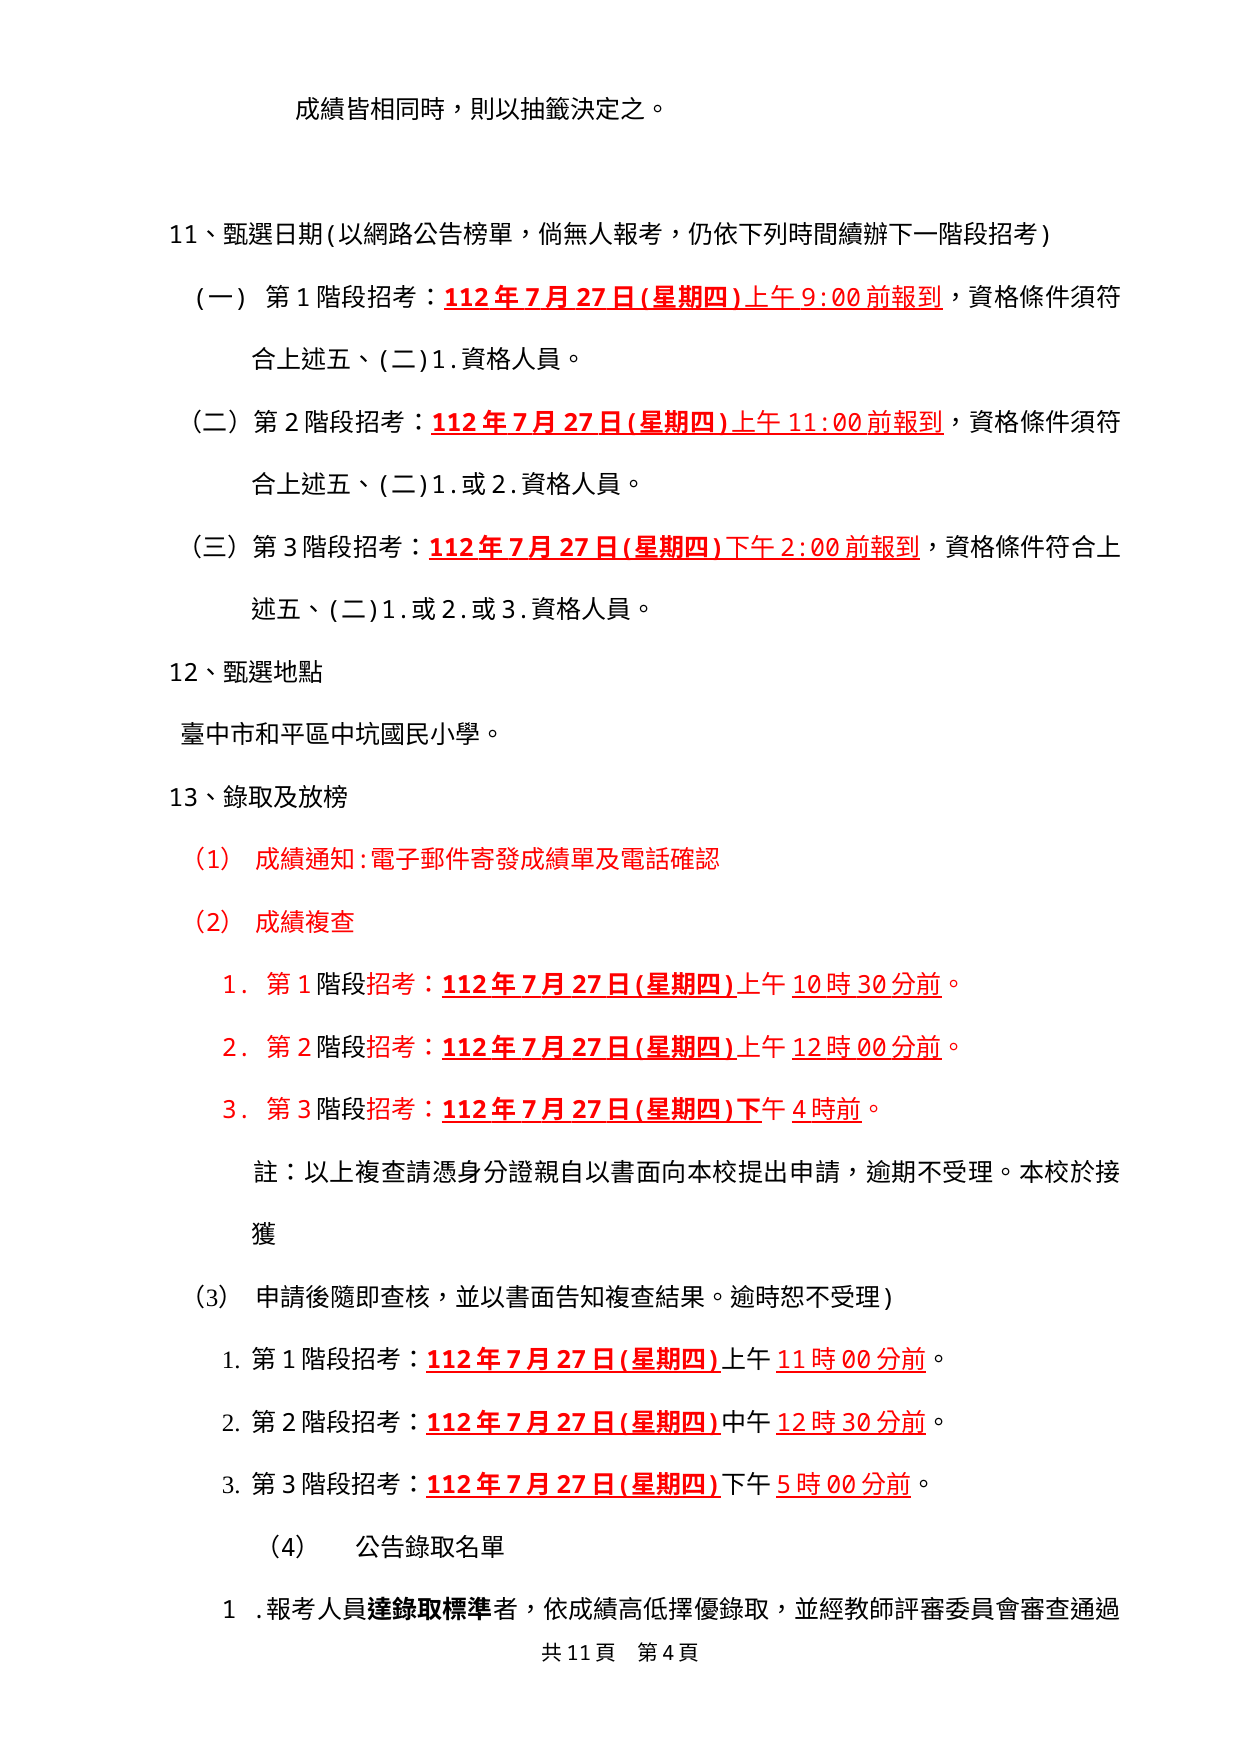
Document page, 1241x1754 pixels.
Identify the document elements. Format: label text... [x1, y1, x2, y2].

text 3. 第3階段招考：112年7月27日(星期四)下午4時前。 [222, 1066, 1122, 1129]
list 申請後隨即查核，並以書面告知複查結果。逾時恕不受理) [181, 1254, 1122, 1316]
list 甄選地點 [168, 629, 1122, 691]
text （二）第2階段招考：112年7月27日(星期四)上午11:00前報到，資格條件須符合上述五、(二)1.或2.資格人員。 [177, 379, 1122, 504]
text 1 .報考人員達錄取標準者，依成績高低擇優錄取，並經教師評審委員會審查通過 [221, 1566, 1122, 1629]
list 第3階段招考：112年7月27日(星期四)下午5時00分前。 [222, 1441, 1122, 1504]
list 甄選日期(以網路公告榜單，倘無人報考，仍依下列時間續辦下一階段招考) [168, 191, 1122, 254]
list 第2階段招考：112年7月27日(星期四)中午12時30分前。 [222, 1379, 1122, 1441]
text 1. 第1階段招考：112年7月27日(星期四)上午10時30分前。 [222, 941, 1122, 1004]
list 成績複查 [181, 879, 1122, 941]
text 註：以上複查請憑身分證親自以書面向本校提出申請，逾期不受理。本校於接獲 [222, 1129, 1122, 1254]
text (一) 第1階段招考：112年7月27日(星期四)上午9:00前報到，資格條件須符合上述五、(二)1.資格人員。 [177, 254, 1122, 379]
text （三）第3階段招考：112年7月27日(星期四)下午2:00前報到，資格條件符合上述五、(二)1.或2.或3.資格人員。 [177, 504, 1122, 629]
text 成績皆相同時，則以抽籤決定之。 [177, 66, 1122, 129]
list 錄取及放榜 [168, 754, 1122, 816]
text 臺中市和平區中坑國民小學。 [181, 691, 1122, 754]
list 公告錄取名單 [256, 1504, 1122, 1566]
list 第1階段招考：112年7月27日(星期四)上午11時00分前。 [222, 1316, 1122, 1379]
list 成績通知:電子郵件寄發成績單及電話確認 [181, 816, 1122, 879]
text 2. 第2階段招考：112年7月27日(星期四)上午12時00分前。 [222, 1004, 1122, 1066]
